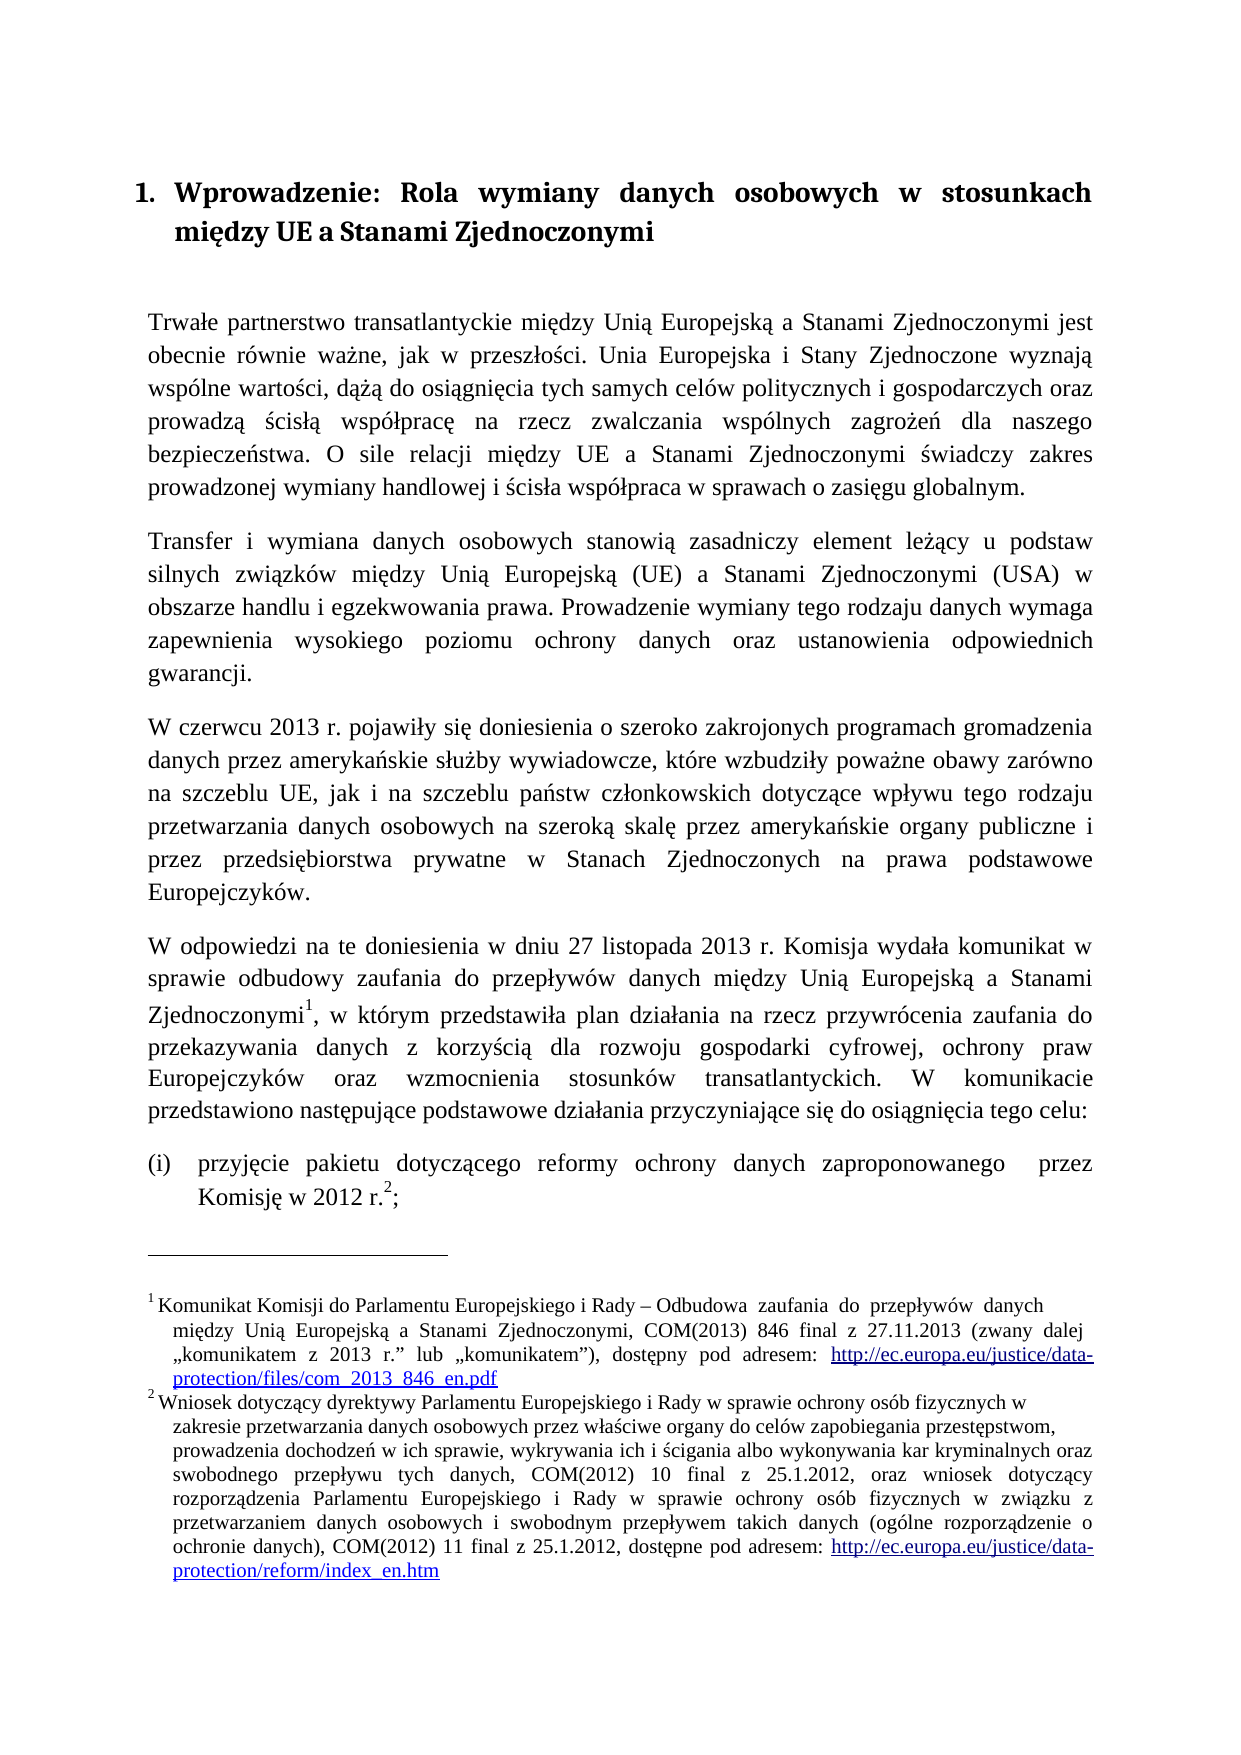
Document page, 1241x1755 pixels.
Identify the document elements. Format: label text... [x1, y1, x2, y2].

text Transfer i wymiana danych osobowych stanowią zasadniczy element leżący u podstaw silnych związków między Unią Europejską (UE) a Stanami Zjednoczonymi (USA) w obszarze handlu i egzekwowania prawa. Prowadzenie wymiany tego rodzaju danych wymaga zapewnienia wysokiego poziomu ochrony danych oraz ustanowienia odpowiednich gwarancji. [148, 526, 1094, 687]
text 2 Wniosek dotyczący dyrektywy Parlamentu Europejskiego i Rady w sprawie ochrony osób fizycznych w zakresie przetwarzania danych osobowych przez właściwe organy do celów zapobiegania przestępstwom, [148, 1390, 1094, 1438]
list Wprowadzenie: Rola wymiany danych osobowych w stosunkach między UE a Stanami Zjednoczonymi [135, 177, 1093, 249]
text „komunikatem z 2013 r.” lub „komunikatem”), dostępny pod adresem: http://ec.europa.eu/justice/data- protection/files/com_2013_846_en.pdf [173, 1342, 1093, 1390]
text W czerwcu 2013 r. pojawiły się doniesienia o szeroko zakrojonych programach gromadzenia danych przez amerykańskie służby wywiadowcze, które wzbudziły poważne obawy zarówno na szczeblu UE, jak i na szczeblu państw członkowskich dotyczące wpływu tego rodzaju przetwarzania danych osobowych na szeroką skalę przez amerykańskie organy publiczne i przez przedsiębiorstwa prywatne w Stanach Zjednoczonych na prawa podstawowe Europejczyków. [148, 712, 1093, 906]
text 1 Komunikat Komisji do Parlamentu Europejskiego i Rady – Odbudowa zaufania do przepływów danych między Unią Europejską a Stanami Zjednoczonymi, COM(2013) 846 final z 27.11.2013 (zwany dalej [147, 1289, 1094, 1342]
text Trwałe partnerstwo transatlantyckie między Unią Europejską a Stanami Zjednoczonymi jest obecnie równie ważne, jak w przeszłości. Unia Europejska i Stany Zjednoczone wyznają wspólne wartości, dążą do osiągnięcia tych samych celów politycznych i gospodarczych oraz prowadzą ścisłą współpracę na rzecz zwalczania wspólnych zagrożeń dla naszego bezpieczeństwa. O sile relacji między UE a Stanami Zjednoczonymi świadczy zakres prowadzonej wymiany handlowej i ścisła współpraca w sprawach o zasięgu globalnym. [148, 307, 1094, 501]
text W odpowiedzi na te doniesienia w dniu 27 listopada 2013 r. Komisja wydała komunikat w sprawie odbudowy zaufania do przepływów danych między Unią Europejską a Stanami Zjednoczonymi1, w którym przedstawiła plan działania na rzecz przywrócenia zaufania do przekazywania danych z korzyścią dla rozwoju gospodarki cyfrowej, ochrony praw Europejczyków oraz wzmocnienia stosunków transatlantyckich. W komunikacie przedstawiono następujące podstawowe działania przyczyniające się do osiągnięcia tego celu: [148, 931, 1094, 1123]
list przyjęcie pakietu dotyczącego reformy ochrony danych zaproponowanego przez Komisję w 2012 r.2; [148, 1148, 1093, 1211]
text prowadzenia dochodzeń w ich sprawie, wykrywania ich i ścigania albo wykonywania kar kryminalnych oraz swobodnego przepływu tych danych, COM(2012) 10 final z 25.1.2012, oraz wniosek dotyczący rozporządzenia Parlamentu Europejskiego i Rady w sprawie ochrony osób fizycznych w związku z przetwarzaniem danych osobowych i swobodnym przepływem takich danych (ogólne rozporządzenie o ochronie danych), COM(2012) 11 final z 25.1.2012, dostępne pod adresem: http://ec.europa.eu/justice/data- protection/reform/index_en.htm [173, 1438, 1094, 1582]
